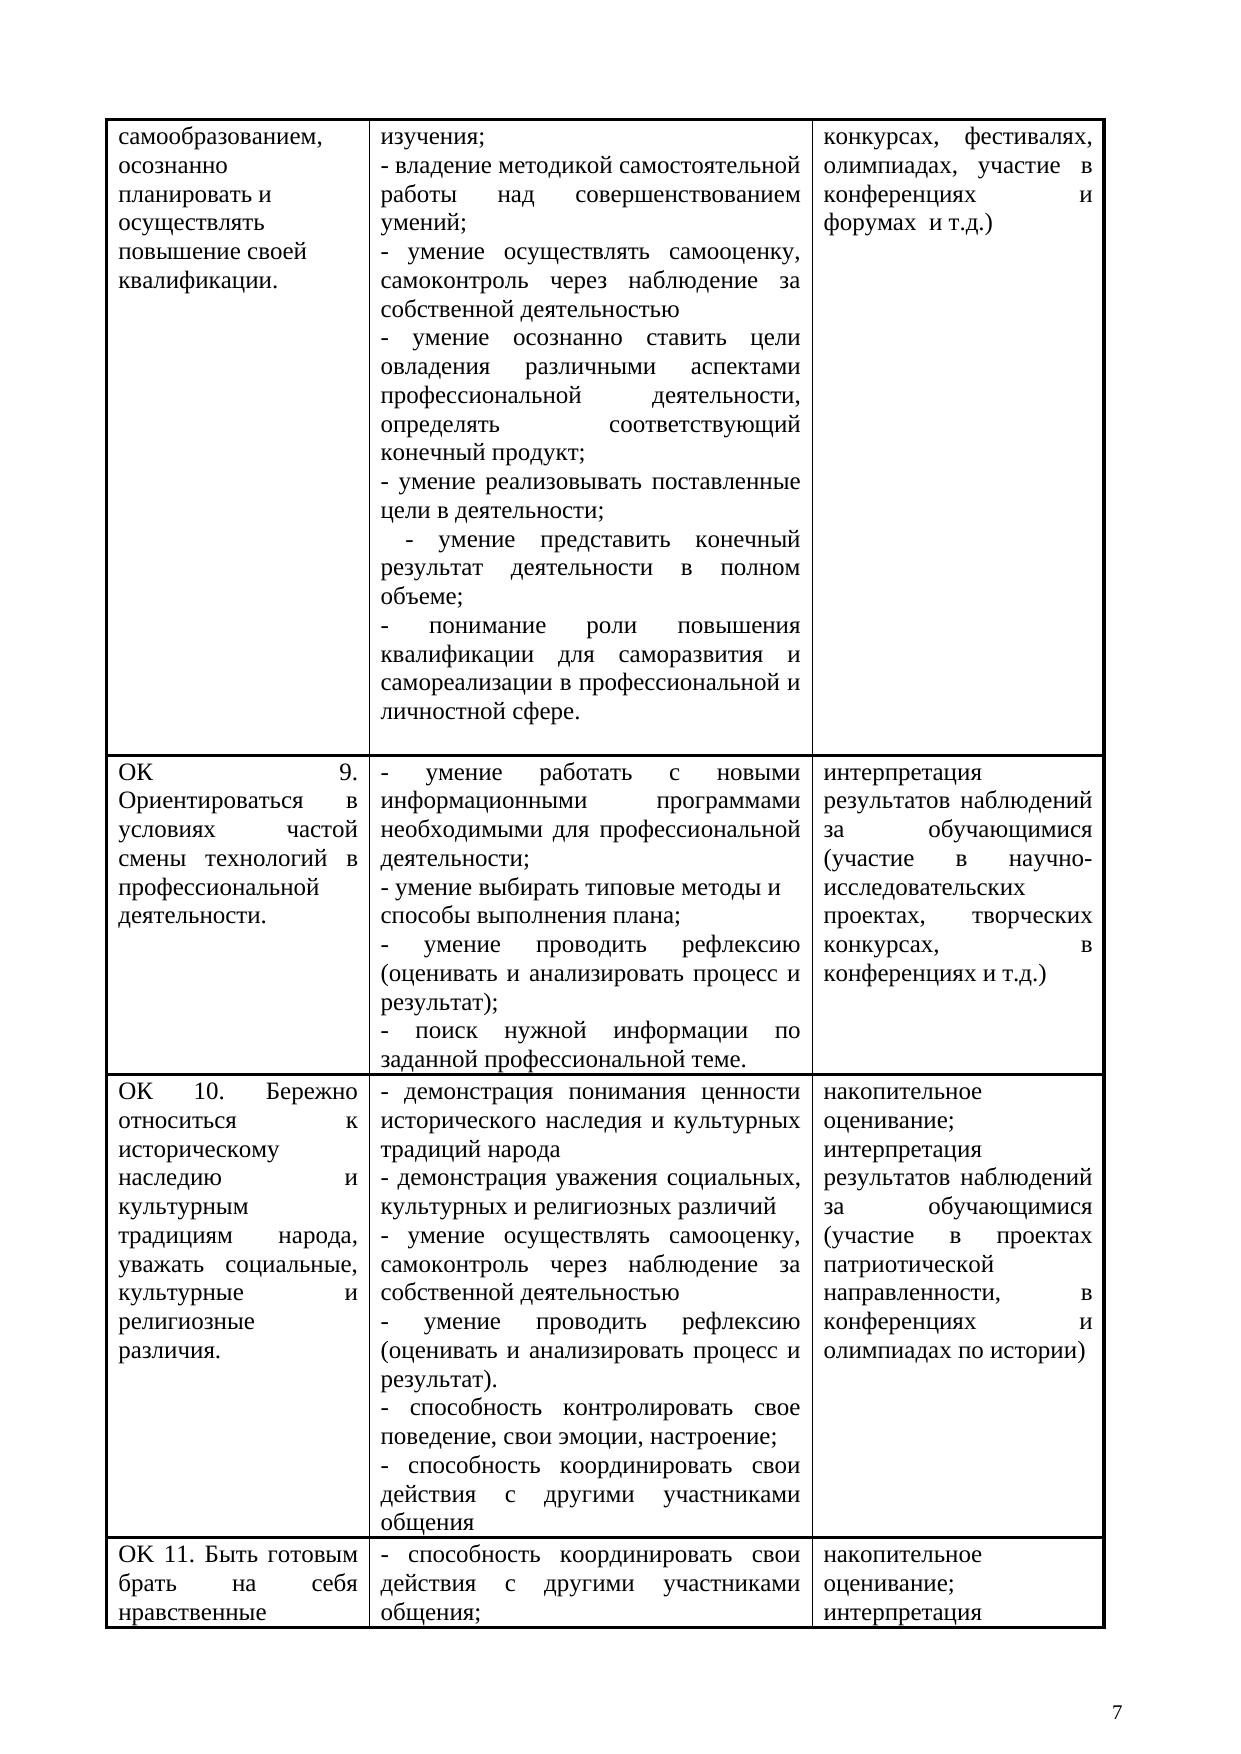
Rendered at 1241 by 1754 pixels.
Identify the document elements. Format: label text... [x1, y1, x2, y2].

table_cell интерпретация результатов наблюдений за обучающимися (участие в научно-исследовательских проектах, творческих конкурсах, в конференциях и т.д.) [813, 757, 1102, 1073]
table_cell самообразованием, осознанно планировать и осуществлять повышение своей квалификации. [108, 121, 369, 754]
table_cell - умение работать с новыми информационными программами необходимыми для профессиональной деятельности; - умение выбирать типовые методы и способы выполнения плана; - умение проводить рефлексию (оценивать и анализировать процесс и результат); - поиск нужной информации по заданной профессиональной теме. [370, 757, 812, 1073]
table_cell конкурсах, фестивалях, олимпиадах, участие в конференциях и форумах и т.д.) [813, 121, 1102, 754]
table_cell - способность координировать свои действия с другими участниками общения; [370, 1539, 812, 1626]
table_cell - демонстрация понимания ценности исторического наследия и культурных традиций народа - демонстрация уважения социальных, культурных и религиозных различий - умение осуществлять самооценку, самоконтроль через наблюдение за собственной деятельностью - умение проводить рефлексию (оценивать и анализировать процесс и результат). - способность контролировать свое поведение, свои эмоции, настроение; - способность координировать свои действия с другими участниками общения [370, 1076, 812, 1536]
table_cell OK 11. Быть готовым брать на себя нравственные [108, 1539, 369, 1626]
table_cell накопительное оценивание; интерпретация [813, 1539, 1102, 1626]
table_cell изучения; - владение методикой самостоятельной работы над совершенствованием умений; - умение осуществлять самооценку, самоконтроль через наблюдение за собственной деятельностью - умение осознанно ставить цели овладения различными аспектами профессиональной деятельности, определять соответствующий конечный продукт; - умение реализовывать поставленные цели в деятельности; - умение представить конечный результат деятельности в полном объеме; - понимание роли повышения квалификации для саморазвития и самореализации в профессиональной и личностной сфере. [370, 121, 812, 754]
table_cell ОК 10. Бережно относиться к историческому наследию и культурным традициям народа, уважать социальные, культурные и религиозные различия. [108, 1076, 369, 1536]
table_cell накопительное оценивание; интерпретация результатов наблюдений за обучающимися (участие в проектах патриотической направленности, в конференциях и олимпиадах по истории) [813, 1076, 1102, 1536]
table_cell ОК 9. Ориентироваться в условиях частой смены технологий в профессиональной деятельности. [108, 757, 369, 1073]
